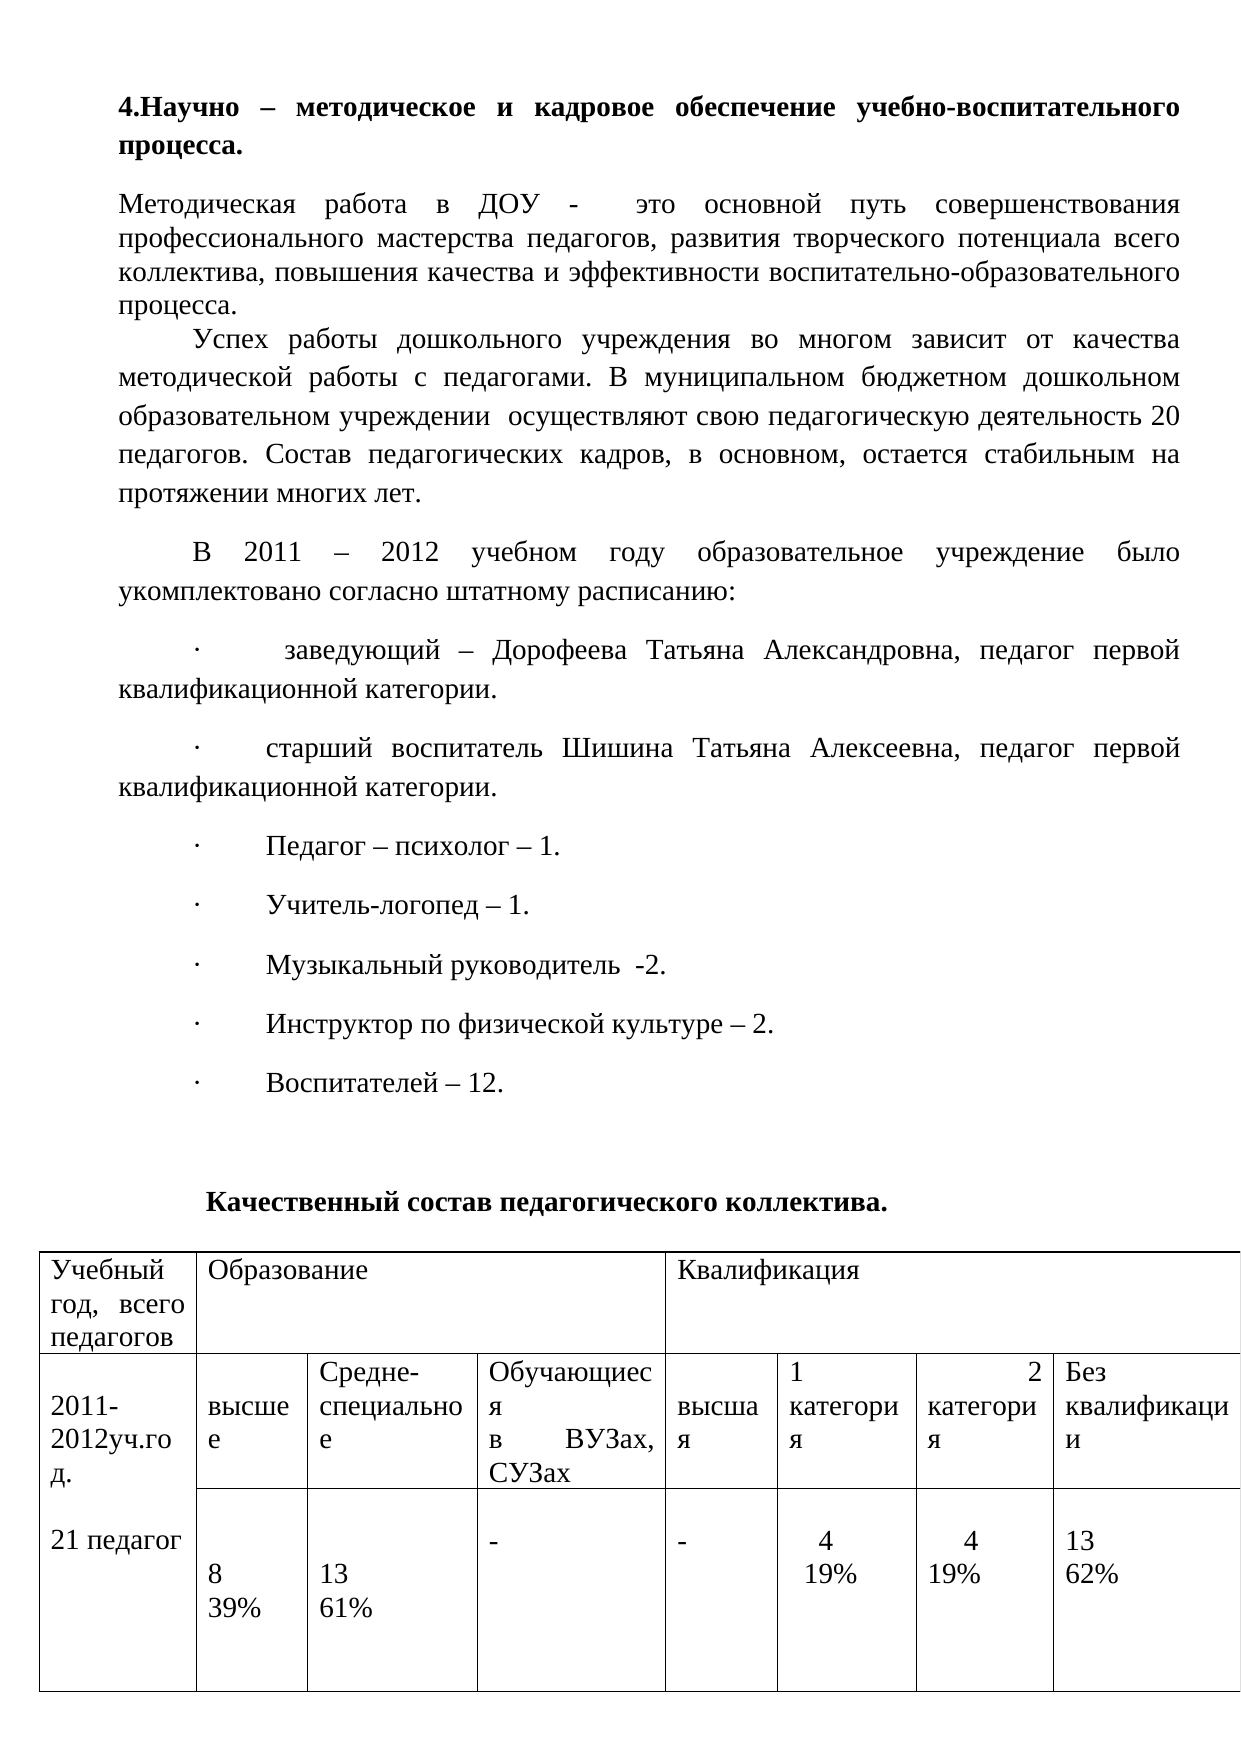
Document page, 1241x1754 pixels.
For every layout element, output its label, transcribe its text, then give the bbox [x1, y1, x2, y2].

table_header Квалификация [666, 1253, 1240, 1353]
text · Инструктор по физической культуре – 2. [118, 1006, 1181, 1040]
text · Воспитателей – 12. [118, 1066, 1181, 1099]
text Методическая работа в ДОУ - это основной путь совершенствования профессионального мастерства педагогов, развития творческого потенциала всего коллектива, повышения качества и эффективности воспитательно-образовательного процесса. [118, 187, 1181, 321]
table_cell Средне-специальное [308, 1354, 477, 1488]
table_cell Обучающиеся в ВУЗах, СУЗах [478, 1354, 665, 1488]
text 4.Научно – методическое и кадровое обеспечение учебно-воспитательного процесса. [118, 89, 1181, 161]
table_cell 8 39% [197, 1489, 307, 1691]
text Качественный состав педагогического коллектива. [118, 1184, 1181, 1218]
text В 2011 – 2012 учебном году образовательное учреждение было укомплектовано согласно штатному расписанию: [118, 534, 1181, 606]
table_header Образование [197, 1253, 665, 1353]
table_cell - [478, 1489, 665, 1691]
table_cell 2011-2012уч.год. 21 педагог [40, 1354, 196, 1691]
text · Учитель-логопед – 1. [118, 887, 1181, 921]
table_cell 1 категория [778, 1354, 916, 1488]
text Успех работы дошкольного учреждения во многом зависит от качества методической работы с педагогами. В муниципальном бюджетном дошкольном образовательном учреждении осуществляют свою педагогическую деятельность 20 педагогов. Состав педагогических кадров, в основном, остается стабильным на протяжении многих лет. [118, 321, 1181, 508]
table_cell 13 61% [308, 1489, 477, 1691]
table_cell Без квалификации [1054, 1354, 1240, 1488]
table_cell высшее [197, 1354, 307, 1488]
text · Музыкальный руководитель -2. [118, 947, 1181, 980]
text · Педагог – психолог – 1. [118, 828, 1181, 862]
table_cell - [666, 1489, 777, 1691]
text · старший воспитатель Шишина Татьяна Алексеевна, педагог первой квалификационной категории. [118, 730, 1181, 802]
text · заведующий – Дорофеева Татьяна Александровна, педагог первой квалификационной категории. [118, 632, 1181, 704]
table_cell 2 категория [917, 1354, 1053, 1488]
table_cell 4 19% [778, 1489, 916, 1691]
table_cell 13 62% [1054, 1489, 1240, 1691]
table_cell высшая [666, 1354, 777, 1488]
table_header Учебный год, всего педагогов [40, 1253, 196, 1353]
table_cell 4 19% [917, 1489, 1053, 1691]
